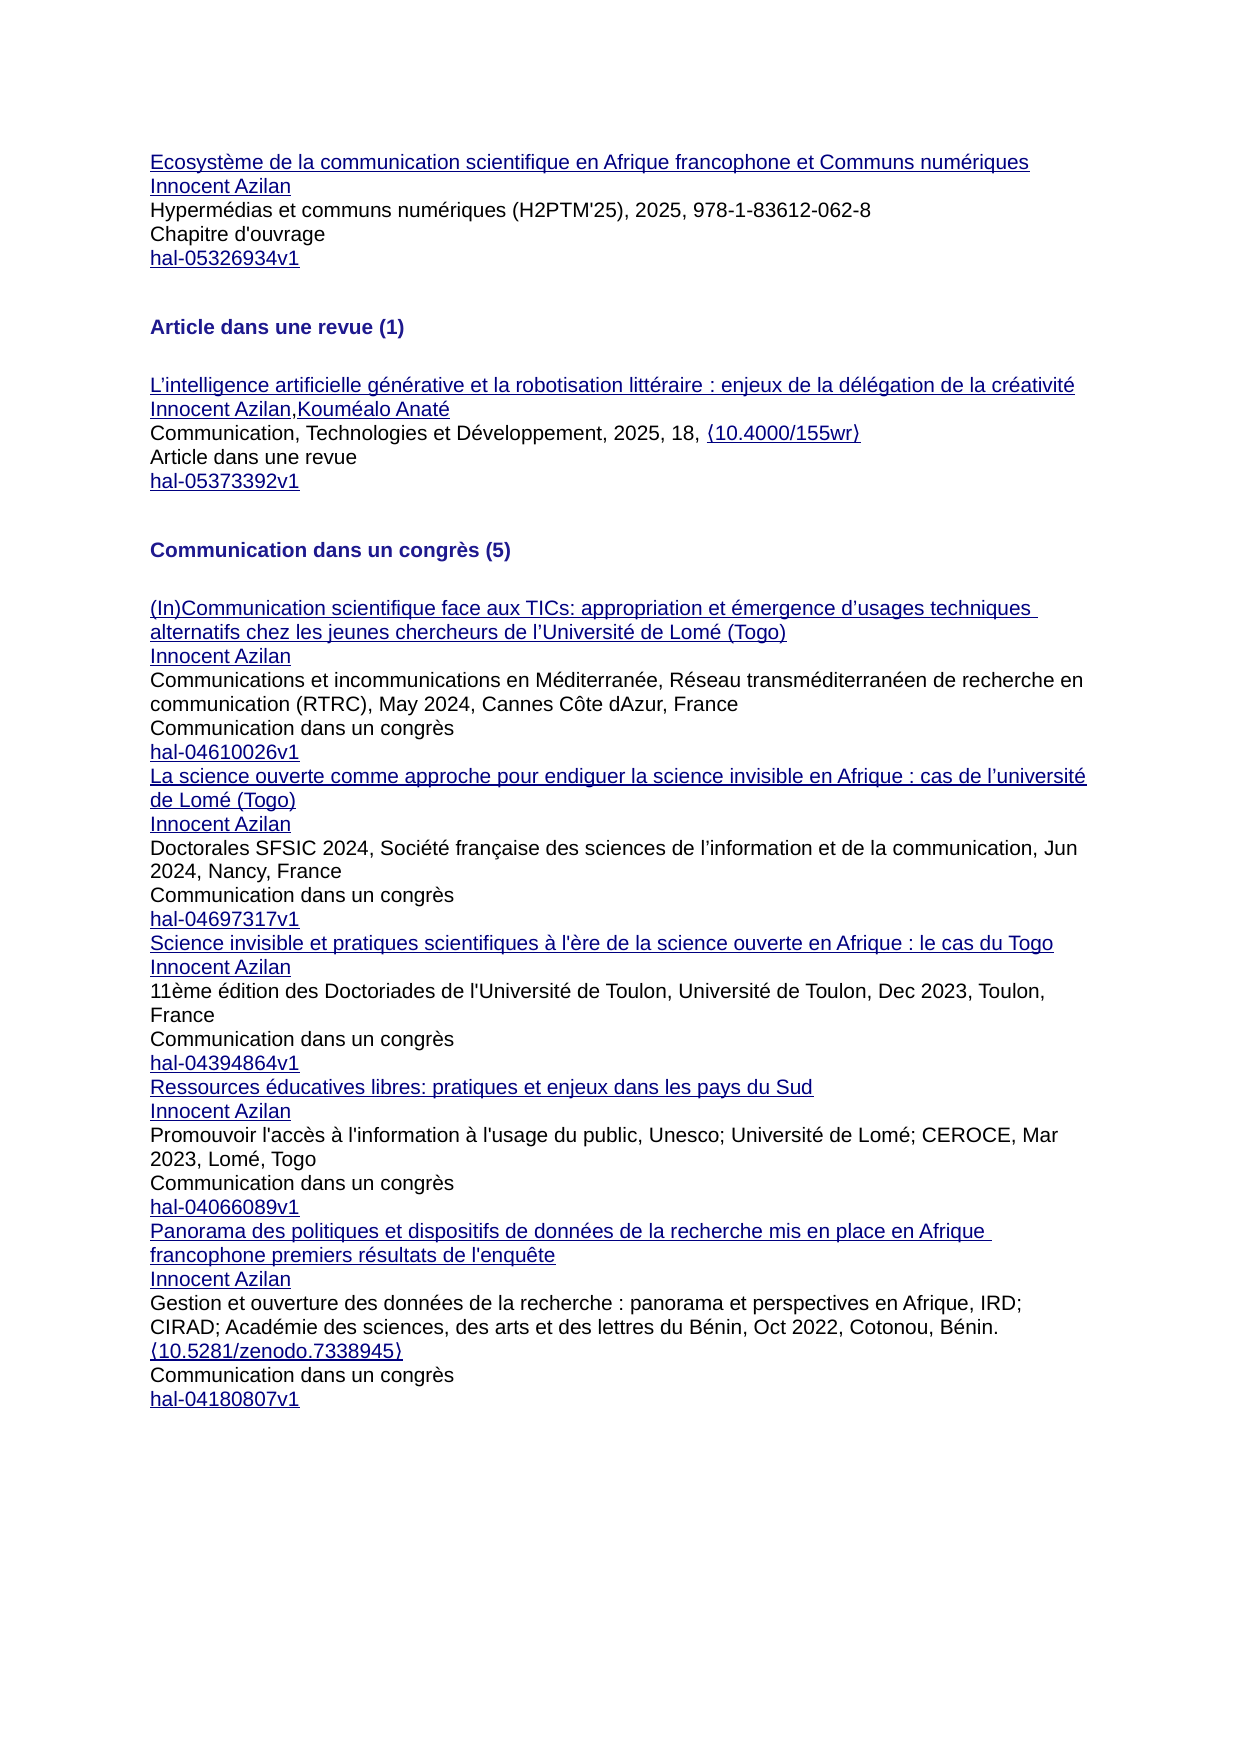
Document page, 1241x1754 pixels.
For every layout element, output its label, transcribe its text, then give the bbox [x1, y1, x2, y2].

table_cell Science invisible et pratiques scientifiques à l'ère de la science ouverte en Afrique : le cas du Togo Innocent Azilan 11ème édition des Doctoriades de l'Université de Toulon, Université de Toulon, Dec 2023, Toulon, France Communication dans un congrès hal-04394864v1 [150, 931, 1090, 1075]
table_header Ecosystème de la communication scientifique en Afrique francophone et Communs numériques Innocent Azilan Hypermédias et communs numériques (H2PTM'25), 2025, 978-1-83612-062-8 Chapitre d'ouvrage hal-05326934v1 [150, 150, 1090, 270]
table_cell Ressources éducatives libres: pratiques et enjeux dans les pays du Sud Innocent Azilan Promouvoir l'accès à l'information à l'usage du public, Unesco; Université de Lomé; CEROCE, Mar 2023, Lomé, Togo Communication dans un congrès hal-04066089v1 [150, 1075, 1090, 1219]
subtitle Article dans une revue (1) [150, 314, 1090, 338]
table_cell La science ouverte comme approche pour endiguer la science invisible en Afrique : cas de l’université de Lomé (Togo) Innocent Azilan Doctorales SFSIC 2024, Société française des sciences de l’information et de la communication, Jun 2024, Nancy, France Communication dans un congrès hal-04697317v1 [150, 764, 1090, 931]
table_header (In)Communication scientifique face aux TICs: appropriation et émergence d’usages techniques alternatifs chez les jeunes chercheurs de l’Université de Lomé (Togo) Innocent Azilan Communications et incommunications en Méditerranée, Réseau transméditerranéen de recherche en communication (RTRC), May 2024, Cannes Côte dAzur, France Communication dans un congrès hal-04610026v1 [150, 596, 1090, 763]
table_header L’intelligence artificielle générative et la robotisation littéraire : enjeux de la délégation de la créativité Innocent Azilan,Kouméalo Anaté Communication, Technologies et Développement, 2025, 18, ⟨10.4000/155wr⟩ Article dans une revue hal-05373392v1 [150, 373, 1090, 493]
subtitle Communication dans un congrès (5) [150, 537, 1090, 561]
table_cell Panorama des politiques et dispositifs de données de la recherche mis en place en Afrique francophone premiers résultats de l'enquête Innocent Azilan Gestion et ouverture des données de la recherche : panorama et perspectives en Afrique, IRD; CIRAD; Académie des sciences, des arts et des lettres du Bénin, Oct 2022, Cotonou, Bénin. ⟨10.5281/zenodo.7338945⟩ Communication dans un congrès hal-04180807v1 [150, 1219, 1090, 1410]
